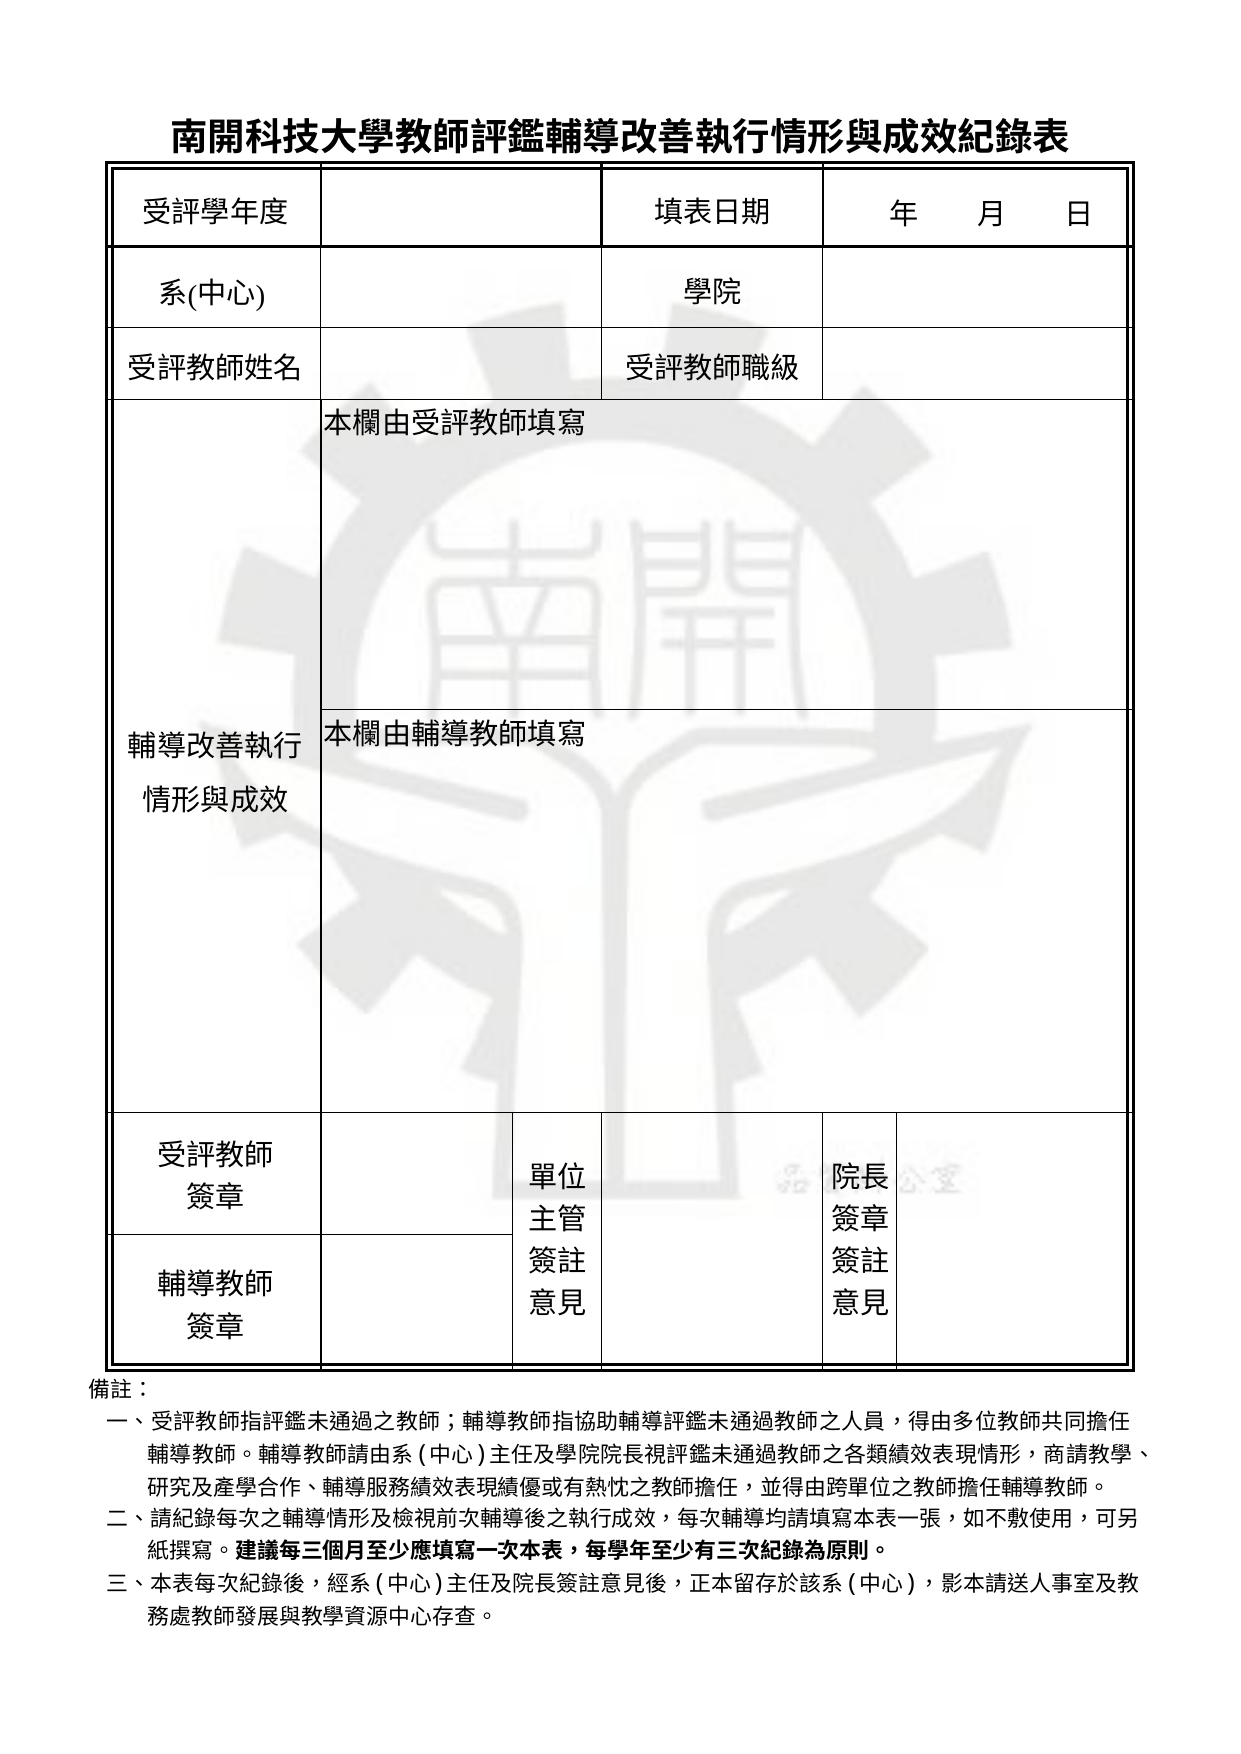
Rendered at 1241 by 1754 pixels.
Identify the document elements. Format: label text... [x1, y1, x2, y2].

table_cell 院長簽章簽註意見 [823, 1236, 896, 1363]
picture [602, 328, 822, 399]
table_cell 本欄由受評教師填寫 [1077, 400, 1126, 709]
table_cell 輔導改善執行 情形與成效 [114, 400, 160, 1112]
picture [160, 1144, 171, 1149]
table_cell 受評教師姓名 [114, 328, 160, 399]
table_cell 系(中心) [114, 248, 160, 327]
table_cell 單位主管簽註意見 [513, 1236, 601, 1363]
table_header 年 月 日 [824, 164, 1131, 245]
table_cell [1077, 248, 1126, 327]
picture [321, 248, 601, 327]
table_cell [897, 1113, 1126, 1363]
table_cell [322, 1236, 512, 1363]
picture [513, 1113, 601, 1236]
text 備註： [89, 1372, 1152, 1404]
text 南開科技大學教師評鑑輔導改善執行情形與成效紀錄表 [89, 107, 1152, 161]
text 二、請紀錄每次之輔導情形及檢視前次輔導後之執行成效，每次輔導均請填寫本表一張，如不敷使用，可另紙撰寫。建議每三個月至少應填寫一次本表，每學年至少有三次紀錄為原則。 [106, 1501, 1140, 1565]
picture [602, 1113, 822, 1236]
picture [897, 1113, 1077, 1236]
text 一、受評教師指評鑑未通過之教師；輔導教師指協助輔導評鑑未通過教師之人員，得由多位教師共同擔任輔導教師。輔導教師請由系(中心)主任及學院院長視評鑑未通過教師之各類績效表現情形，商請教學、研究及產學合作、輔導服務績效表現績優或有熱忱之教師擔任，並得由跨單位之教師擔任輔導教師。 [106, 1404, 1134, 1501]
picture [322, 400, 1077, 709]
picture [823, 1113, 896, 1236]
picture [823, 248, 1077, 327]
picture [321, 328, 601, 399]
picture [602, 248, 822, 327]
picture [160, 746, 176, 751]
picture [160, 1113, 320, 1234]
picture [823, 328, 1077, 399]
table_cell 輔導教師 簽章 [114, 1235, 320, 1363]
text 三、本表每次紀錄後，經系(中心)主任及院長簽註意見後，正本留存於該系(中心)，影本請送人事室及教務處教師發展與教學資源中心存查。 [106, 1565, 1140, 1630]
table_cell 本欄由輔導教師填寫 [1077, 710, 1126, 1112]
table_cell [1077, 328, 1126, 399]
table_header [322, 170, 600, 245]
table_header 填表日期 [603, 170, 822, 245]
table_cell [602, 1236, 822, 1363]
picture [322, 710, 1077, 1112]
picture [322, 1113, 512, 1234]
picture [166, 1156, 177, 1161]
table_header 受評學年度 [110, 164, 320, 245]
picture [160, 328, 320, 399]
picture [160, 400, 320, 1112]
table_cell 受評教師 簽章 [114, 1113, 160, 1234]
picture [160, 248, 320, 327]
